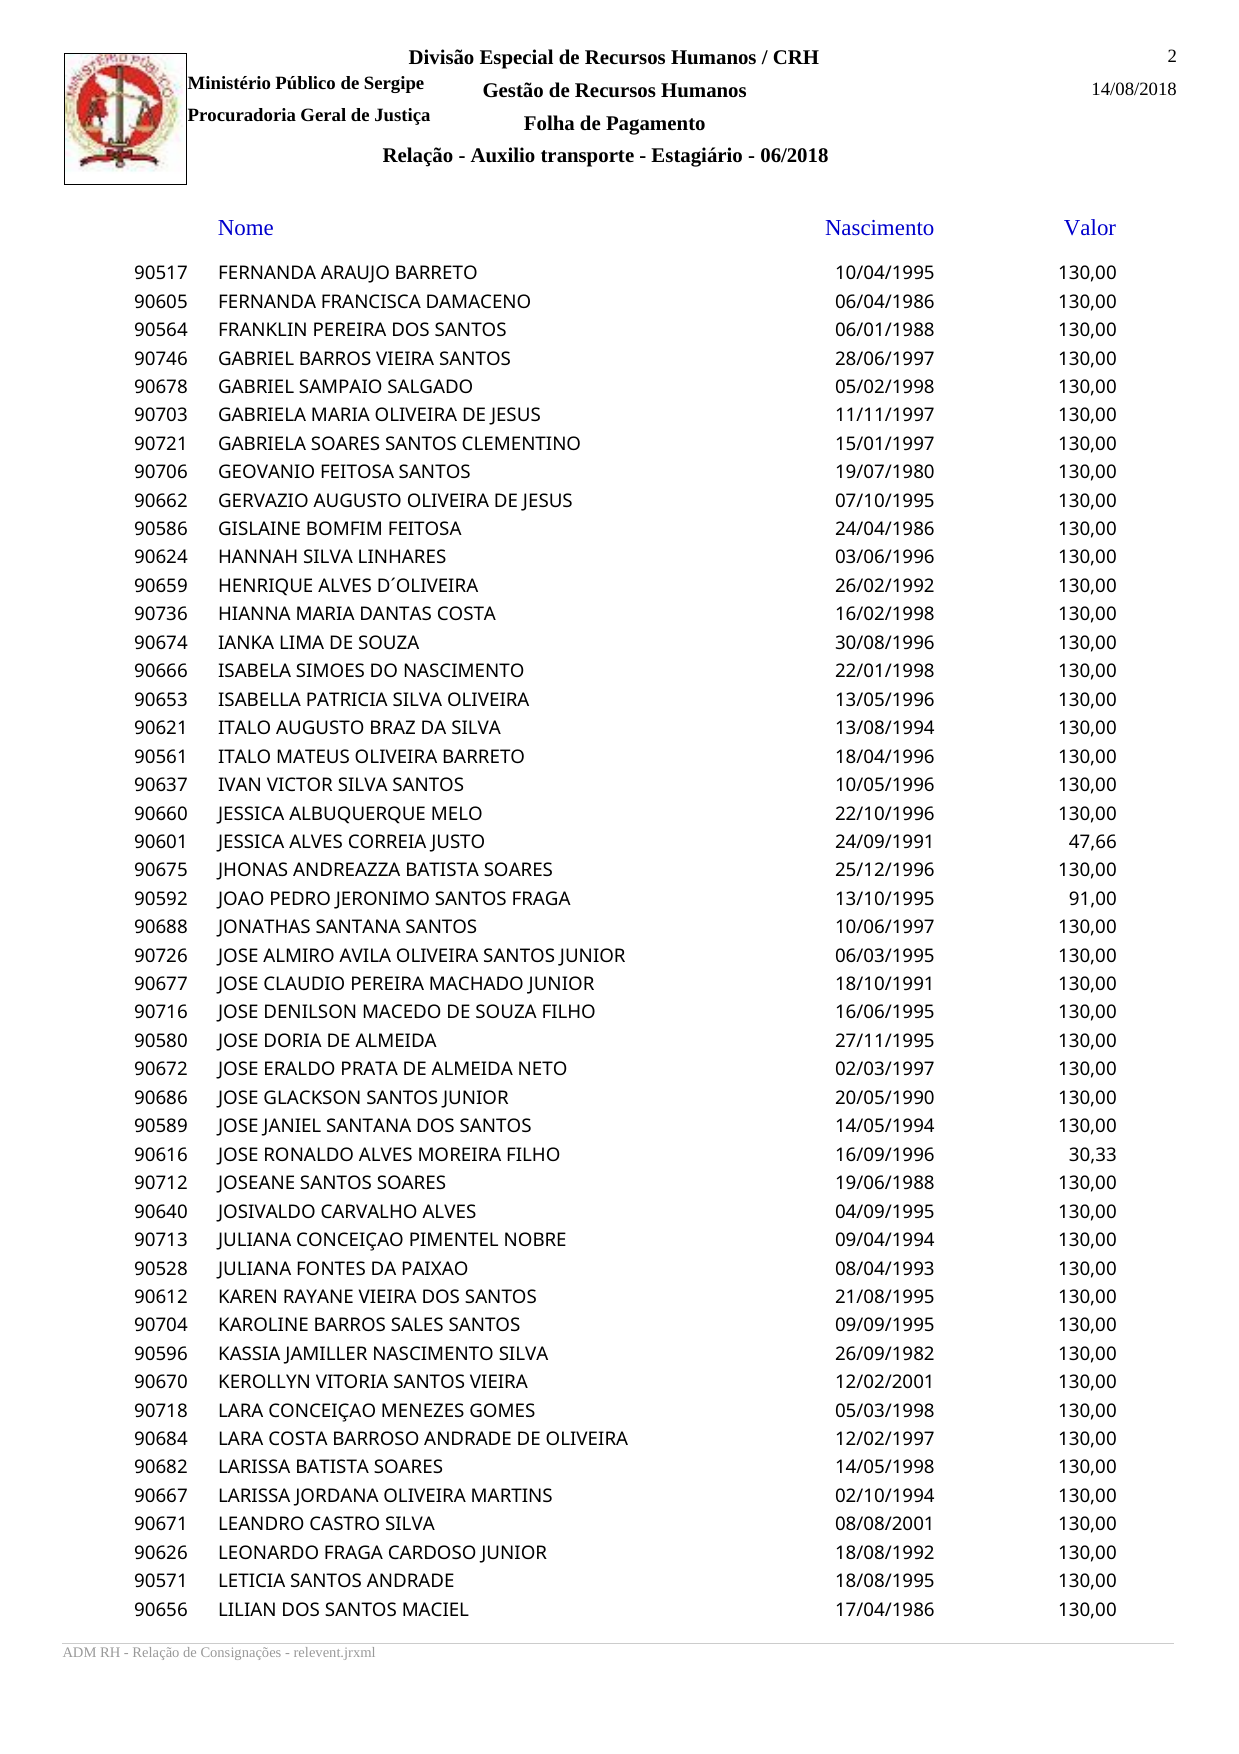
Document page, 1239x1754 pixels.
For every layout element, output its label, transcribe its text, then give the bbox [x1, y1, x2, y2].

table_cell 90662 [65, 487, 187, 514]
table_cell [1116, 402, 1239, 429]
table_cell FERNANDA ARAUJO BARRETO [218, 260, 781, 286]
table_cell [0, 1425, 64, 1452]
table_cell 24/04/1986 [790, 515, 934, 542]
table_cell [0, 1312, 64, 1339]
table_cell [188, 1425, 218, 1452]
table_cell [781, 260, 790, 286]
table_header [1040, 72, 1177, 78]
table_cell [188, 1340, 218, 1367]
table_cell 90678 [65, 373, 187, 400]
table_cell [0, 771, 64, 798]
table_cell [188, 942, 218, 969]
table_cell [188, 1283, 218, 1310]
table_cell 130,00 [965, 459, 1116, 486]
table_cell 90716 [65, 999, 187, 1026]
table_cell [934, 942, 965, 969]
table_cell [1116, 544, 1239, 571]
table_cell 130,00 [965, 1027, 1116, 1054]
table_cell [188, 260, 218, 286]
table_cell [0, 1511, 64, 1538]
table_cell [1116, 1113, 1239, 1139]
table_cell [934, 288, 965, 315]
table_cell KAROLINE BARROS SALES SANTOS [218, 1312, 781, 1339]
table_cell [1116, 1312, 1239, 1339]
table_cell JOSE DORIA DE ALMEIDA [218, 1027, 781, 1054]
table_cell 90718 [65, 1397, 187, 1424]
table_cell KAREN RAYANE VIEIRA DOS SANTOS [218, 1283, 781, 1310]
table_cell [781, 1255, 790, 1282]
table_cell [781, 316, 790, 343]
table_cell [188, 1198, 218, 1225]
table_cell 90626 [65, 1539, 187, 1566]
table_cell [780, 104, 1040, 109]
table_cell 130,00 [965, 316, 1116, 343]
table_cell [188, 1454, 218, 1481]
table_cell 130,00 [965, 771, 1116, 798]
table_cell FRANKLIN PEREIRA DOS SANTOS [218, 316, 781, 343]
table_cell 130,00 [965, 1539, 1116, 1566]
table_cell [781, 1539, 790, 1566]
table_cell 90624 [65, 544, 187, 571]
table_cell [1116, 828, 1239, 855]
table_cell 05/02/1998 [790, 373, 934, 400]
table_cell [0, 402, 64, 429]
table_cell FERNANDA FRANCISCA DAMACENO [218, 288, 781, 315]
table_cell [934, 828, 965, 855]
table_cell [188, 1596, 218, 1623]
table_cell JHONAS ANDREAZZA BATISTA SOARES [218, 857, 781, 884]
table_cell [188, 1141, 218, 1168]
table_cell 22/01/1998 [790, 658, 934, 684]
table_cell [188, 1170, 218, 1196]
table_cell [934, 999, 965, 1026]
table_cell [934, 316, 965, 343]
table_cell Relação - Auxilio transporte - Estagiário - 06/2018 [195, 143, 1016, 180]
table_cell [934, 658, 965, 684]
table_cell [934, 601, 965, 628]
table_cell [1116, 430, 1239, 457]
table_cell [781, 800, 790, 827]
table_cell [0, 942, 64, 969]
table_cell [934, 743, 965, 770]
table_cell ITALO AUGUSTO BRAZ DA SILVA [218, 715, 781, 741]
table_cell 18/08/1992 [790, 1539, 934, 1566]
table_cell [1116, 515, 1239, 542]
table_cell [188, 1539, 218, 1566]
table_cell [1116, 942, 1239, 969]
table_cell [1116, 1539, 1239, 1566]
table_cell Nome [218, 215, 372, 241]
table_cell 16/09/1996 [790, 1141, 934, 1168]
table_cell [0, 572, 64, 599]
table_cell 02/10/1994 [790, 1482, 934, 1509]
table_cell [934, 345, 965, 372]
table_cell [781, 1113, 790, 1139]
table_cell 19/06/1988 [790, 1170, 934, 1196]
table_cell [934, 215, 964, 241]
table_cell [188, 215, 218, 241]
table_cell 90596 [65, 1340, 187, 1367]
table_cell [0, 241, 1239, 259]
table_cell [188, 459, 218, 486]
table_cell 90670 [65, 1369, 187, 1396]
table_cell 10/06/1997 [790, 914, 934, 941]
table_cell 130,00 [965, 999, 1116, 1026]
table_cell [1116, 288, 1239, 315]
table_cell [781, 1312, 790, 1339]
table_cell [0, 1643, 62, 1666]
table_cell 130,00 [965, 1198, 1116, 1225]
table_header [65, 45, 187, 53]
table_cell IANKA LIMA DE SOUZA [218, 629, 781, 656]
table_cell GABRIEL SAMPAIO SALGADO [218, 373, 781, 400]
table_cell [1116, 1170, 1239, 1196]
table_cell ADM RH - Relação de Consignações - relevent.jrxml [62, 1644, 1174, 1666]
table_cell [0, 1539, 64, 1566]
table_cell [781, 1369, 790, 1396]
table_cell [0, 1369, 64, 1396]
table_cell [781, 1596, 790, 1623]
table_cell [188, 999, 218, 1026]
table_cell [934, 1141, 965, 1168]
table_cell 130,00 [965, 1568, 1116, 1594]
table_cell [0, 743, 64, 770]
table_cell [1116, 970, 1239, 997]
table_cell 90677 [65, 970, 187, 997]
table_cell 07/10/1995 [790, 487, 934, 514]
table_cell 08/08/2001 [790, 1511, 934, 1538]
table_cell [781, 487, 790, 514]
table_cell 12/02/2001 [790, 1369, 934, 1396]
table_cell [1116, 316, 1239, 343]
table_cell [188, 800, 218, 827]
table_cell 28/06/1997 [790, 345, 934, 372]
table_cell HENRIQUE ALVES D´OLIVEIRA [218, 572, 781, 599]
table_cell 130,00 [965, 1369, 1116, 1396]
table_cell 130,00 [965, 1454, 1116, 1481]
table_cell [0, 373, 64, 400]
table_header [0, 0, 1239, 45]
table_cell [1116, 1027, 1239, 1054]
table_cell [1116, 1369, 1239, 1396]
table_cell 18/04/1996 [790, 743, 934, 770]
table_cell [0, 914, 64, 941]
table_cell [934, 1198, 965, 1225]
table_cell 90605 [65, 288, 187, 315]
table_cell JOSE ERALDO PRATA DE ALMEIDA NETO [218, 1056, 781, 1083]
table_cell [934, 1397, 965, 1424]
table_cell [1177, 54, 1239, 70]
table_cell [0, 1623, 1239, 1642]
table_cell 90675 [65, 857, 187, 884]
table_cell 130,00 [965, 288, 1116, 315]
table_cell [188, 1568, 218, 1594]
table_cell 14/05/1994 [790, 1113, 934, 1139]
table_cell 130,00 [965, 970, 1116, 997]
table_cell [65, 223, 187, 241]
table_cell [781, 288, 790, 315]
table_cell [780, 132, 1040, 141]
table_cell [934, 1027, 965, 1054]
table_cell [188, 970, 218, 997]
table_cell 90671 [65, 1511, 187, 1538]
table_cell [1116, 1226, 1239, 1253]
table_cell 90746 [65, 345, 187, 372]
table_cell 130,00 [965, 1482, 1116, 1509]
table_cell Nascimento [780, 215, 934, 241]
table_cell [0, 800, 64, 827]
table_cell LEANDRO CASTRO SILVA [218, 1511, 781, 1538]
table_cell [934, 1568, 965, 1594]
table_cell 130,00 [965, 715, 1116, 741]
table_cell [0, 1027, 64, 1054]
table_cell [1116, 1596, 1239, 1623]
table_cell [781, 459, 790, 486]
table_cell [0, 1170, 64, 1196]
table_cell [781, 1425, 790, 1452]
table_cell [934, 544, 965, 571]
table_cell [781, 1226, 790, 1253]
table_cell 130,00 [965, 260, 1116, 286]
table_cell [0, 1198, 64, 1225]
table_cell [188, 1226, 218, 1253]
table_cell [188, 686, 218, 713]
table_cell [934, 430, 965, 457]
table_cell [0, 1255, 64, 1282]
table_cell [934, 572, 965, 599]
table_cell [1116, 373, 1239, 400]
table_cell KASSIA JAMILLER NASCIMENTO SILVA [218, 1340, 781, 1367]
table_cell [0, 1397, 64, 1424]
table_cell [934, 1170, 965, 1196]
table_cell 90564 [65, 316, 187, 343]
table_cell [934, 686, 965, 713]
table_cell [781, 857, 790, 884]
table_cell [1177, 131, 1239, 139]
table_cell 90571 [65, 1568, 187, 1594]
table_cell [0, 1454, 64, 1481]
table_cell [0, 658, 64, 684]
table_cell 90726 [65, 942, 187, 969]
table_cell JONATHAS SANTANA SANTOS [218, 914, 781, 941]
table_cell [934, 1226, 965, 1253]
table_cell LARISSA JORDANA OLIVEIRA MARTINS [218, 1482, 781, 1509]
table_cell [1116, 1511, 1239, 1538]
table_cell 06/04/1986 [790, 288, 934, 315]
table_cell [781, 572, 790, 599]
table_cell 90517 [65, 260, 187, 286]
table_cell [1116, 1482, 1239, 1509]
table_cell [372, 215, 779, 241]
table_cell [0, 213, 64, 219]
table_cell [0, 487, 64, 514]
table_cell 130,00 [965, 544, 1116, 571]
table_cell HANNAH SILVA LINHARES [218, 544, 781, 571]
table_cell JOSE ALMIRO AVILA OLIVEIRA SANTOS JUNIOR [218, 942, 781, 969]
table_cell 90674 [65, 629, 187, 656]
table_cell [934, 1084, 965, 1111]
table_cell 16/02/1998 [790, 601, 934, 628]
table_cell [188, 373, 218, 400]
table_cell [781, 1568, 790, 1594]
table_cell 90712 [65, 1170, 187, 1196]
table_cell [934, 260, 965, 286]
table_cell 90706 [65, 459, 187, 486]
table_cell JOSE CLAUDIO PEREIRA MACHADO JUNIOR [218, 970, 781, 997]
table_cell [934, 487, 965, 514]
table_cell [934, 1312, 965, 1339]
table_cell [0, 141, 64, 178]
table_cell 90640 [65, 1198, 187, 1225]
table_cell 90561 [65, 743, 187, 770]
table_cell JOSE GLACKSON SANTOS JUNIOR [218, 1084, 781, 1111]
table_cell [781, 1084, 790, 1111]
table_cell 90660 [65, 800, 187, 827]
table_cell [1116, 999, 1239, 1026]
table_cell [1177, 108, 1239, 131]
table_cell [0, 1141, 64, 1168]
table_cell [1116, 1198, 1239, 1225]
table_cell [780, 78, 1040, 101]
table_cell [781, 771, 790, 798]
table_cell [781, 1170, 790, 1196]
table_cell 13/10/1995 [790, 885, 934, 912]
table_cell 18/08/1995 [790, 1568, 934, 1594]
table_cell 90667 [65, 1482, 187, 1509]
table_cell JOSEANE SANTOS SOARES [218, 1170, 781, 1196]
table_cell [1116, 1340, 1239, 1367]
table_cell [781, 1482, 790, 1509]
table_header Ministério Público de Sergipe [188, 72, 449, 101]
table_cell [1116, 1425, 1239, 1452]
table_cell [0, 828, 64, 855]
table_header [450, 72, 779, 78]
table_cell [1116, 215, 1177, 241]
table_cell 90686 [65, 1084, 187, 1111]
table_cell [188, 658, 218, 684]
table_cell 22/10/1996 [790, 800, 934, 827]
table_cell [0, 1283, 64, 1310]
table_cell 130,00 [965, 402, 1116, 429]
table_cell [188, 132, 449, 141]
table_cell 06/03/1995 [790, 942, 934, 969]
table_cell [188, 857, 218, 884]
table_cell GABRIELA SOARES SANTOS CLEMENTINO [218, 430, 781, 457]
table_cell [0, 885, 64, 912]
table_cell 130,00 [965, 1511, 1116, 1538]
table_cell 130,00 [965, 1397, 1116, 1424]
table_cell [1177, 141, 1239, 178]
table_cell 05/03/1998 [790, 1397, 934, 1424]
table_cell [188, 1084, 218, 1111]
table_cell 15/01/1997 [790, 430, 934, 457]
table_cell [188, 402, 218, 429]
table_cell JULIANA CONCEIÇAO PIMENTEL NOBRE [218, 1226, 781, 1253]
table_header [1040, 45, 1058, 72]
table_cell [188, 544, 218, 571]
table_cell [781, 1397, 790, 1424]
table_cell Folha de Pagamento [450, 111, 779, 141]
table_cell 130,00 [965, 629, 1116, 656]
table_cell 130,00 [965, 1255, 1116, 1282]
table_cell Gestão de Recursos Humanos [450, 78, 779, 111]
table_cell 90586 [65, 515, 187, 542]
table_cell 30/08/1996 [790, 629, 934, 656]
table_cell 90736 [65, 601, 187, 628]
table_cell JOSE JANIEL SANTANA DOS SANTOS [218, 1113, 781, 1139]
table_cell JOSIVALDO CARVALHO ALVES [218, 1198, 781, 1225]
table_cell 04/09/1995 [790, 1198, 934, 1225]
table_cell 130,00 [965, 1340, 1116, 1367]
table_cell [1116, 800, 1239, 827]
table_cell [1116, 914, 1239, 941]
table_cell 27/11/1995 [790, 1027, 934, 1054]
table_cell [781, 743, 790, 770]
table_cell [934, 459, 965, 486]
table_cell 20/05/1990 [790, 1084, 934, 1111]
table_cell [1116, 885, 1239, 912]
table_cell 130,00 [965, 658, 1116, 684]
table_cell [188, 601, 218, 628]
table_cell [934, 1056, 965, 1083]
table_cell 90612 [65, 1283, 187, 1310]
table_cell [1116, 686, 1239, 713]
table_cell 130,00 [965, 686, 1116, 713]
table_cell 130,00 [965, 800, 1116, 827]
table_cell [188, 914, 218, 941]
table_cell IVAN VICTOR SILVA SANTOS [218, 771, 781, 798]
table_cell GEOVANIO FEITOSA SANTOS [218, 459, 781, 486]
table_cell 90580 [65, 1027, 187, 1054]
table_cell [780, 72, 1040, 78]
table_cell 03/06/1996 [790, 544, 934, 571]
table_cell [0, 1113, 64, 1139]
table_cell [781, 686, 790, 713]
table_cell GABRIELA MARIA OLIVEIRA DE JESUS [218, 402, 781, 429]
table_cell [188, 345, 218, 372]
table_cell [781, 515, 790, 542]
table_cell [0, 970, 64, 997]
table_cell [781, 999, 790, 1026]
table_cell [188, 430, 218, 457]
table_cell 24/09/1991 [790, 828, 934, 855]
table_cell [1177, 219, 1239, 241]
table_cell [0, 219, 64, 241]
table_cell [0, 288, 64, 315]
table_cell 16/06/1995 [790, 999, 934, 1026]
table_cell [188, 1056, 218, 1083]
table_cell [781, 1027, 790, 1054]
table_cell 130,00 [965, 1170, 1116, 1196]
table_cell [1016, 143, 1177, 180]
table_cell [1116, 1454, 1239, 1481]
table_cell 26/09/1982 [790, 1340, 934, 1367]
table_cell [1116, 260, 1239, 286]
table_cell [781, 914, 790, 941]
table_cell 130,00 [965, 601, 1116, 628]
table_cell [0, 1056, 64, 1083]
table_cell 30,33 [965, 1141, 1116, 1168]
table_cell [934, 1425, 965, 1452]
table_cell 91,00 [965, 885, 1116, 912]
table_cell JOSE RONALDO ALVES MOREIRA FILHO [218, 1141, 781, 1168]
table_cell 90656 [65, 1596, 187, 1623]
table_cell [0, 1340, 64, 1367]
table_cell [1116, 1568, 1239, 1594]
table_cell [1116, 1141, 1239, 1168]
table_cell ISABELLA PATRICIA SILVA OLIVEIRA [218, 686, 781, 713]
table_cell [781, 1056, 790, 1083]
table_cell 90653 [65, 686, 187, 713]
table_cell [0, 686, 64, 713]
table_cell 130,00 [965, 515, 1116, 542]
table_cell [781, 601, 790, 628]
table_cell Valor [964, 215, 1116, 241]
table_cell [0, 715, 64, 741]
table_cell [934, 515, 965, 542]
table_cell [934, 1369, 965, 1396]
table_cell [0, 1482, 64, 1509]
table_cell [188, 180, 1177, 214]
table_header Divisão Especial de Recursos Humanos / CRH [188, 45, 1040, 72]
table_cell [781, 658, 790, 684]
table_cell 14/05/1998 [790, 1454, 934, 1481]
table_cell JESSICA ALVES CORREIA JUSTO [218, 828, 781, 855]
table_cell 130,00 [965, 373, 1116, 400]
table_cell [934, 1113, 965, 1139]
table_cell 130,00 [965, 942, 1116, 969]
table_cell [0, 999, 64, 1026]
table_cell [1116, 1397, 1239, 1424]
table_cell 130,00 [965, 1056, 1116, 1083]
table_cell [780, 110, 1040, 132]
table_cell 19/07/1980 [790, 459, 934, 486]
table_cell [188, 487, 218, 514]
table_cell 08/04/1993 [790, 1255, 934, 1282]
table_cell [1116, 715, 1239, 741]
table_cell 10/04/1995 [790, 260, 934, 286]
table_cell [934, 885, 965, 912]
table_cell [934, 1454, 965, 1481]
table_cell 90592 [65, 885, 187, 912]
table_cell [1116, 629, 1239, 656]
table_cell [188, 885, 218, 912]
table_cell 130,00 [965, 345, 1116, 372]
table_cell 90672 [65, 1056, 187, 1083]
table_cell [0, 1226, 64, 1253]
table_cell LILIAN DOS SANTOS MACIEL [218, 1596, 781, 1623]
table_cell 09/04/1994 [790, 1226, 934, 1253]
table_cell [781, 828, 790, 855]
table_cell [1116, 572, 1239, 599]
table_cell [0, 629, 64, 656]
table_cell 130,00 [965, 572, 1116, 599]
table_cell [0, 102, 64, 108]
table_cell [934, 715, 965, 741]
table_cell 130,00 [965, 743, 1116, 770]
table_cell 90684 [65, 1425, 187, 1452]
table_cell 10/05/1996 [790, 771, 934, 798]
table_cell JULIANA FONTES DA PAIXAO [218, 1255, 781, 1282]
table_cell Procuradoria Geral de Justiça [188, 104, 449, 132]
table_cell [0, 45, 64, 54]
table_cell 130,00 [965, 1283, 1116, 1310]
table_cell [781, 1141, 790, 1168]
table_cell [781, 885, 790, 912]
table_cell 130,00 [965, 914, 1116, 941]
table_cell [934, 1255, 965, 1282]
table_cell [1116, 1084, 1239, 1111]
table_cell [188, 1511, 218, 1538]
table_cell [1177, 76, 1239, 99]
table_cell [1116, 658, 1239, 684]
table_cell [1116, 771, 1239, 798]
table_cell [1116, 459, 1239, 486]
table_cell 130,00 [965, 1425, 1116, 1452]
table_cell 90637 [65, 771, 187, 798]
table_cell [65, 185, 187, 223]
table_cell [1177, 70, 1239, 76]
table_cell [1040, 111, 1177, 141]
table_cell 14/08/2018 [1040, 78, 1177, 111]
table_cell LARA CONCEIÇAO MENEZES GOMES [218, 1397, 781, 1424]
table_cell [0, 345, 64, 372]
table_cell [0, 260, 64, 286]
table_cell [0, 1596, 64, 1623]
table_cell 130,00 [965, 1084, 1116, 1111]
table_cell [781, 345, 790, 372]
table_cell JOSE DENILSON MACEDO DE SOUZA FILHO [218, 999, 781, 1026]
table_cell [188, 743, 218, 770]
table_cell [934, 629, 965, 656]
table_cell [188, 828, 218, 855]
table_cell 90688 [65, 914, 187, 941]
table_cell [188, 715, 218, 741]
table_cell JOAO PEDRO JERONIMO SANTOS FRAGA [218, 885, 781, 912]
table_cell [1116, 1283, 1239, 1310]
table_cell 90589 [65, 1113, 187, 1139]
table_cell [0, 179, 64, 213]
table_cell [0, 544, 64, 571]
table_cell GISLAINE BOMFIM FEITOSA [218, 515, 781, 542]
table_cell [934, 373, 965, 400]
table_cell [188, 316, 218, 343]
table_cell [188, 629, 218, 656]
table_cell KEROLLYN VITORIA SANTOS VIEIRA [218, 1369, 781, 1396]
table_cell [934, 800, 965, 827]
table_cell [0, 601, 64, 628]
table_cell [934, 402, 965, 429]
table_cell [934, 1283, 965, 1310]
table_cell 90721 [65, 430, 187, 457]
table_cell [1116, 1255, 1239, 1282]
table_cell [0, 1568, 64, 1594]
table_cell ISABELA SIMOES DO NASCIMENTO [218, 658, 781, 684]
table_cell [781, 1198, 790, 1225]
table_cell 13/05/1996 [790, 686, 934, 713]
table_cell [0, 430, 64, 457]
table_cell [1116, 601, 1239, 628]
table_cell [0, 515, 64, 542]
table_cell [934, 1596, 965, 1623]
table_cell [781, 629, 790, 656]
table_cell [781, 544, 790, 571]
table_cell [0, 316, 64, 343]
table_cell ITALO MATEUS OLIVEIRA BARRETO [218, 743, 781, 770]
table_cell 47,66 [965, 828, 1116, 855]
table_cell 90621 [65, 715, 187, 741]
table_cell [781, 1340, 790, 1367]
table_cell HIANNA MARIA DANTAS COSTA [218, 601, 781, 628]
table_cell [188, 1255, 218, 1282]
table_cell [781, 970, 790, 997]
table_cell 130,00 [965, 430, 1116, 457]
table_cell 90682 [65, 1454, 187, 1481]
table_cell [188, 1397, 218, 1424]
table_cell [188, 143, 195, 180]
table_cell LARA COSTA BARROSO ANDRADE DE OLIVEIRA [218, 1425, 781, 1452]
table_cell [1177, 179, 1239, 213]
table_cell [934, 1340, 965, 1367]
table_cell 90601 [65, 828, 187, 855]
table_cell 02/03/1997 [790, 1056, 934, 1083]
table_cell [188, 1312, 218, 1339]
table_cell [1174, 1643, 1239, 1666]
table_cell [781, 1283, 790, 1310]
table_cell [934, 1511, 965, 1538]
table_cell [0, 131, 64, 139]
table_cell GERVAZIO AUGUSTO OLIVEIRA DE JESUS [218, 487, 781, 514]
table_cell 130,00 [965, 487, 1116, 514]
table_cell [934, 914, 965, 941]
table_cell 90659 [65, 572, 187, 599]
table_cell [0, 1084, 64, 1111]
table_cell [1116, 345, 1239, 372]
table_cell 90703 [65, 402, 187, 429]
table_cell [188, 1027, 218, 1054]
table_cell [188, 1113, 218, 1139]
table_cell 90666 [65, 658, 187, 684]
table_cell [188, 1369, 218, 1396]
table_cell [188, 572, 218, 599]
table_cell [781, 1511, 790, 1538]
table_cell [0, 857, 64, 884]
table_cell 13/08/1994 [790, 715, 934, 741]
table_cell [0, 459, 64, 486]
table_cell 130,00 [965, 1226, 1116, 1253]
table_cell [1177, 213, 1239, 219]
table_cell LETICIA SANTOS ANDRADE [218, 1568, 781, 1594]
table_cell [1116, 1056, 1239, 1083]
table_cell 09/09/1995 [790, 1312, 934, 1339]
table_cell [1116, 487, 1239, 514]
table_cell [934, 857, 965, 884]
table_cell [781, 715, 790, 741]
table_cell [781, 1454, 790, 1481]
table_cell 130,00 [965, 857, 1116, 884]
table_cell [934, 1482, 965, 1509]
table_cell [1177, 102, 1239, 108]
table_cell 06/01/1988 [790, 316, 934, 343]
table_cell 18/10/1991 [790, 970, 934, 997]
table_cell 90704 [65, 1312, 187, 1339]
table_cell [0, 70, 64, 76]
table_cell 26/02/1992 [790, 572, 934, 599]
table_cell 25/12/1996 [790, 857, 934, 884]
table_cell 90713 [65, 1226, 187, 1253]
table_cell [188, 771, 218, 798]
table_cell LEONARDO FRAGA CARDOSO JUNIOR [218, 1539, 781, 1566]
table_header 2 [1058, 45, 1177, 72]
table_cell [934, 1539, 965, 1566]
table_cell 90528 [65, 1255, 187, 1282]
table_cell 17/04/1986 [790, 1596, 934, 1623]
table_cell [0, 54, 64, 70]
table_cell 21/08/1995 [790, 1283, 934, 1310]
table_cell 11/11/1997 [790, 402, 934, 429]
table_cell [0, 76, 64, 99]
table_cell [1116, 743, 1239, 770]
table_cell LARISSA BATISTA SOARES [218, 1454, 781, 1481]
table_cell [934, 771, 965, 798]
table_cell [781, 402, 790, 429]
table_cell [0, 108, 64, 131]
table_cell [781, 430, 790, 457]
table_cell [934, 970, 965, 997]
table_cell GABRIEL BARROS VIEIRA SANTOS [218, 345, 781, 372]
table_cell [188, 515, 218, 542]
table_cell 130,00 [965, 1113, 1116, 1139]
table_cell [188, 288, 218, 315]
table_cell [781, 942, 790, 969]
table_cell [781, 373, 790, 400]
table_cell JESSICA ALBUQUERQUE MELO [218, 800, 781, 827]
table_cell 90616 [65, 1141, 187, 1168]
table_cell [1116, 857, 1239, 884]
table_cell 130,00 [965, 1596, 1116, 1623]
table_cell [188, 1482, 218, 1509]
table_cell 12/02/1997 [790, 1425, 934, 1452]
table_cell 130,00 [965, 1312, 1116, 1339]
table_cell [1177, 45, 1239, 54]
